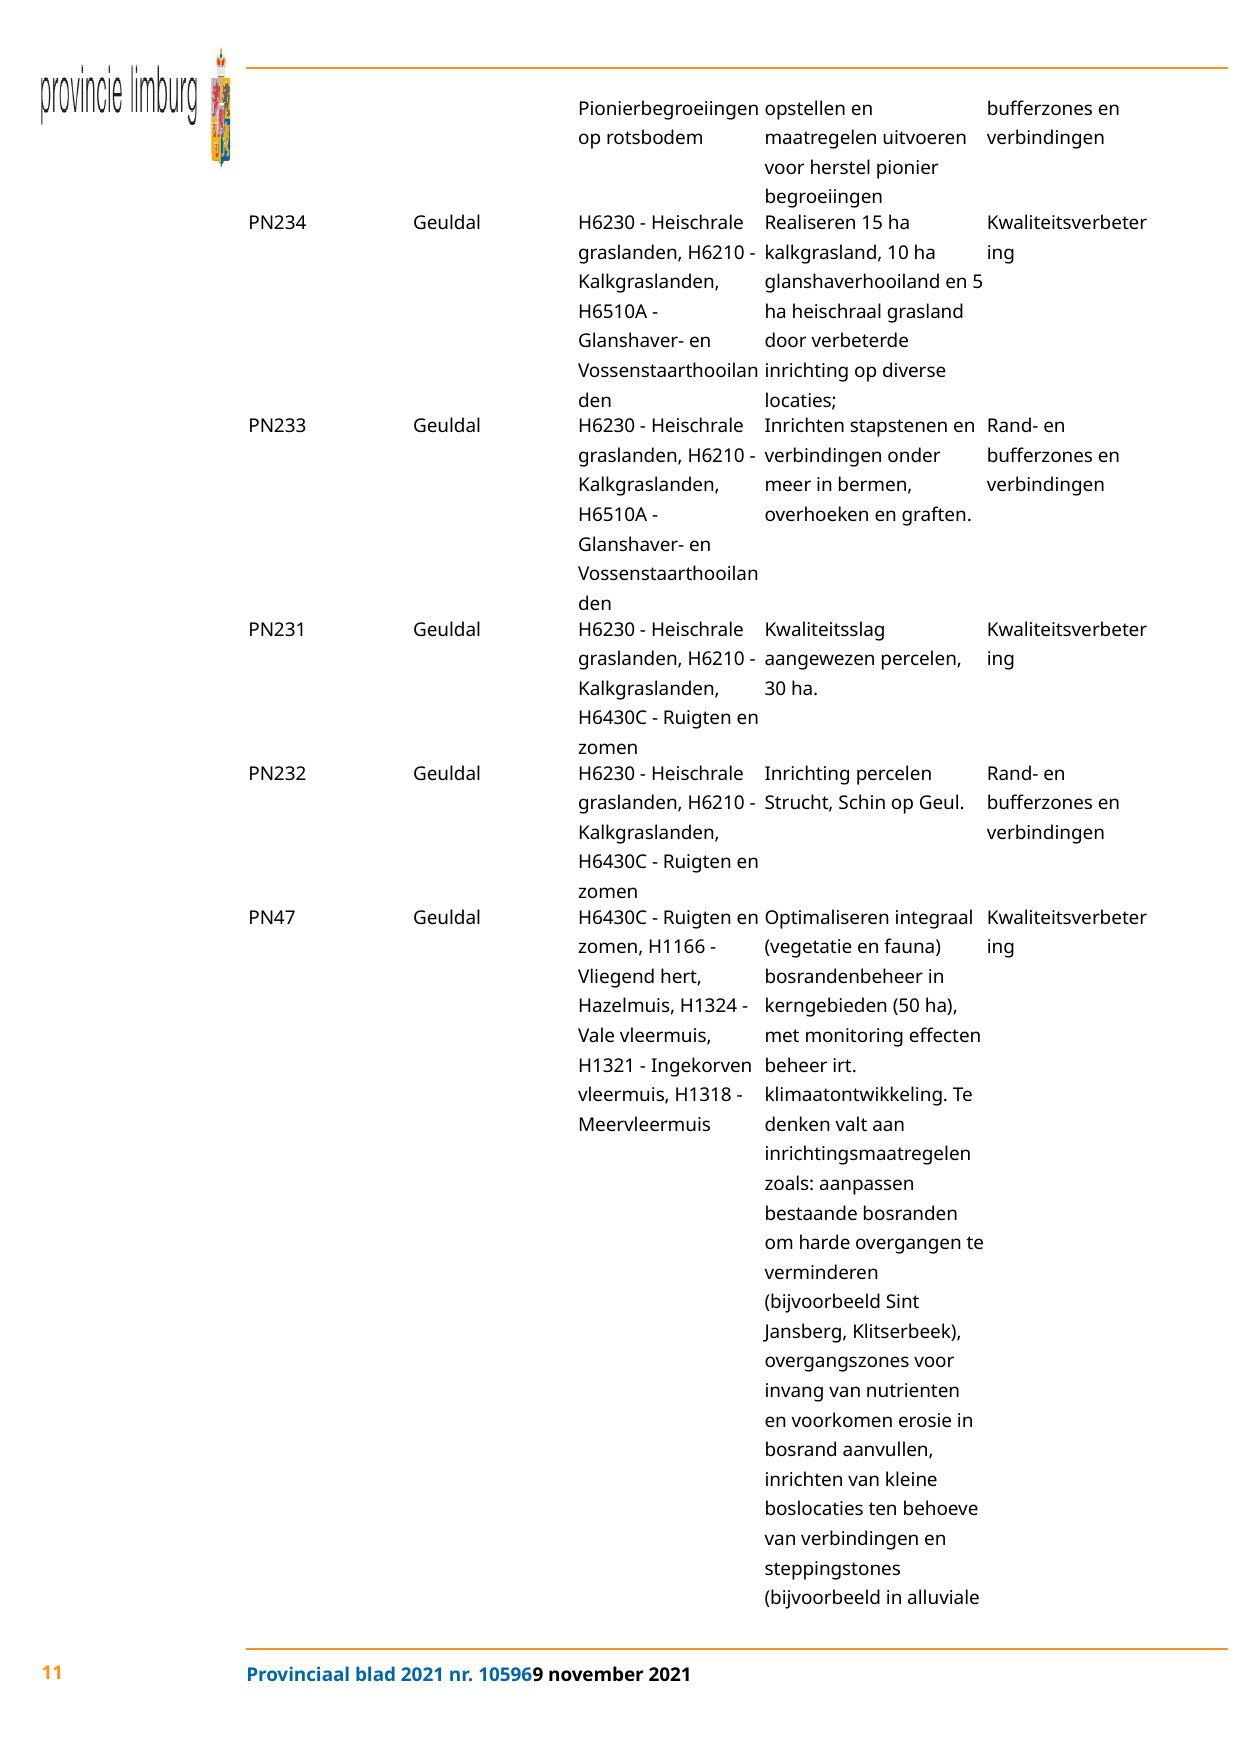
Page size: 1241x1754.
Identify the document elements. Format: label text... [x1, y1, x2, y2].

table_cell H6230 - Heischrale graslanden, H6210 - Kalkgraslanden, H6430C - Ruigten en zomen [578, 760, 764, 904]
table_cell Geuldal [413, 413, 578, 616]
table_cell Kwaliteitsverbetering [987, 616, 1152, 760]
picture [41, 47, 231, 172]
table_cell - Pionierbegroeiingen op rotsbodem [578, 95, 764, 209]
table_cell opstellen en maatregelen uitvoeren voor herstel pionier begroeiingen [764, 95, 987, 209]
table_cell [248, 95, 413, 209]
table_cell PN232 [248, 760, 413, 904]
table_cell bufferzones en verbindingen [987, 95, 1152, 209]
table_cell [413, 95, 578, 209]
table_cell Rand- en bufferzones en verbindingen [987, 760, 1152, 904]
table_cell H6430C - Ruigten en zomen, H1166 - Vliegend hert, Hazelmuis, H1324 - Vale vleermuis, H1321 - Ingekorven vleermuis, H1318 - Meervleermuis [578, 904, 764, 1610]
table_cell Kwaliteitsslag aangewezen percelen, 30 ha. [764, 616, 987, 760]
table_cell Kwaliteitsverbetering [987, 209, 1152, 412]
table_cell PN231 [248, 616, 413, 760]
table_cell Inrichting percelen Strucht, Schin op Geul. [764, 760, 987, 904]
table_cell Geuldal [413, 760, 578, 904]
table_cell PN47 [248, 904, 413, 1610]
table_cell Geuldal [413, 904, 578, 1610]
table_cell H6230 - Heischrale graslanden, H6210 - Kalkgraslanden, H6430C - Ruigten en zomen [578, 616, 764, 760]
table_cell H6230 - Heischrale graslanden, H6210 - Kalkgraslanden, H6510A - Glanshaver- en Vossenstaarthooilanden [578, 413, 764, 616]
table_cell Inrichten stapstenen en verbindingen onder meer in bermen, overhoeken en graften. [764, 413, 987, 616]
table_cell Rand- en bufferzones en verbindingen [987, 413, 1152, 616]
table_cell PN234 [248, 209, 413, 412]
table_cell Realiseren 15 ha kalkgrasland, 10 ha glanshaverhooiland en 5 ha heischraal grasland door verbeterde inrichting op diverse locaties; [764, 209, 987, 412]
table_cell Optimaliseren integraal (vegetatie en fauna) bosrandenbeheer in kerngebieden (50 ha), met monitoring effecten beheer irt. klimaatontwikkeling. Te denken valt aan inrichtingsmaatregelen zoals: aanpassen bestaande bosranden om harde overgangen te verminderen (bijvoorbeeld Sint Jansberg, Klitserbeek), overgangszones voor invang van nutrienten en voorkomen erosie in bosrand aanvullen, inrichten van kleine boslocaties ten behoeve van verbindingen en steppingstones (bijvoorbeeld in alluviale [764, 904, 987, 1610]
table_cell Geuldal [413, 209, 578, 412]
table_cell PN233 [248, 413, 413, 616]
table_cell Geuldal [413, 616, 578, 760]
table_cell H6230 - Heischrale graslanden, H6210 - Kalkgraslanden, H6510A - Glanshaver- en Vossenstaarthooilanden [578, 209, 764, 412]
table_cell Kwaliteitsverbetering [987, 904, 1152, 1610]
